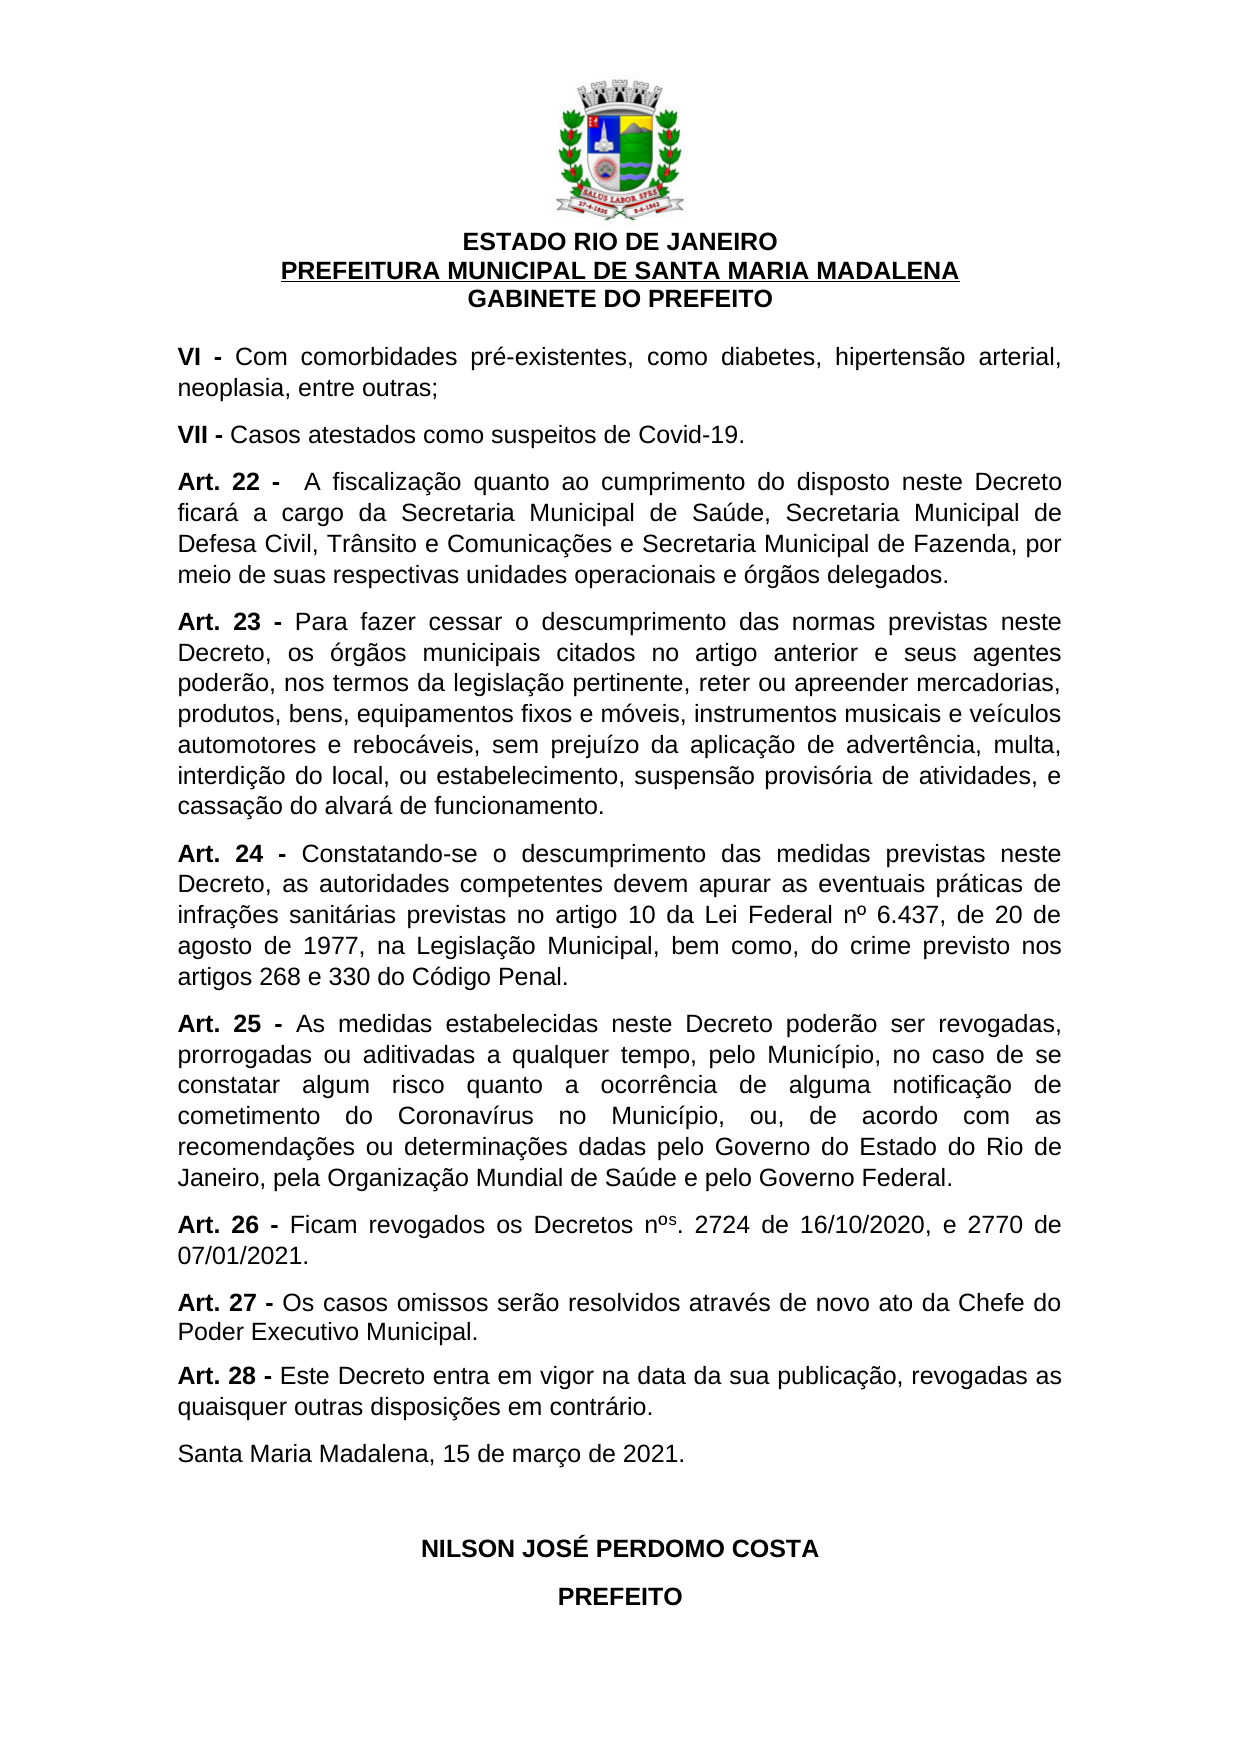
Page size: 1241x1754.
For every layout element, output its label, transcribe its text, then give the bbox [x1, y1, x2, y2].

text NILSON JOSÉ PERDOMO COSTA [177, 1534, 1063, 1563]
text Art. 23 - Para fazer cessar o descumprimento das normas previstas neste Decreto, os órgãos municipais citados no artigo anterior e seus agentes poderão, nos termos da legislação pertinente, reter ou apreender mercadorias, produtos, bens, equipamentos fixos e móveis, instrumentos musicais e veículos automotores e rebocáveis, sem prejuízo da aplicação de advertência, multa, interdição do local, ou estabelecimento, suspensão provisória de atividades, e cassação do alvará de funcionamento. [177, 607, 1063, 820]
text VII - Casos atestados como suspeitos de Covid-19. [177, 420, 1063, 449]
text Art. 25 - As medidas estabelecidas neste Decreto poderão ser revogadas, prorrogadas ou aditivadas a qualquer tempo, pelo Município, no caso de se constatar algum risco quanto a ocorrência de alguma notificação de cometimento do Coronavírus no Município, ou, de acordo com as recomendações ou determinações dadas pelo Governo do Estado do Rio de Janeiro, pela Organização Mundial de Saúde e pelo Governo Federal. [177, 1009, 1063, 1191]
text Art. 26 - Ficam revogados os Decretos nºs. 2724 de 16/10/2020, e 2770 de 07/01/2021. [177, 1210, 1063, 1269]
text VI - Com comorbidades pré-existentes, como diabetes, hipertensão arterial, neoplasia, entre outras; [177, 342, 1063, 401]
text Art. 22 - A fiscalização quanto ao cumprimento do disposto neste Decreto ficará a cargo da Secretaria Municipal de Saúde, Secretaria Municipal de Defesa Civil, Trânsito e Comunicações e Secretaria Municipal de Fazenda, por meio de suas respectivas unidades operacionais e órgãos delegados. [177, 467, 1063, 588]
text Art. 24 - Constatando-se o descumprimento das medidas previstas neste Decreto, as autoridades competentes devem apurar as eventuais práticas de infrações sanitárias previstas no artigo 10 da Lei Federal nº 6.437, de 20 de agosto de 1977, na Legislação Municipal, bem como, do crime previsto nos artigos 268 e 330 do Código Penal. [177, 839, 1063, 990]
text PREFEITO [177, 1582, 1063, 1610]
text Art. 28 - Este Decreto entra em vigor na data da sua publicação, revogadas as quaisquer outras disposições em contrário. [177, 1361, 1063, 1421]
text Santa Maria Madalena, 15 de março de 2021. [177, 1439, 1063, 1468]
text Art. 27 - Os casos omissos serão resolvidos através de novo ato da Chefe do Poder Executivo Municipal. [177, 1288, 1063, 1346]
